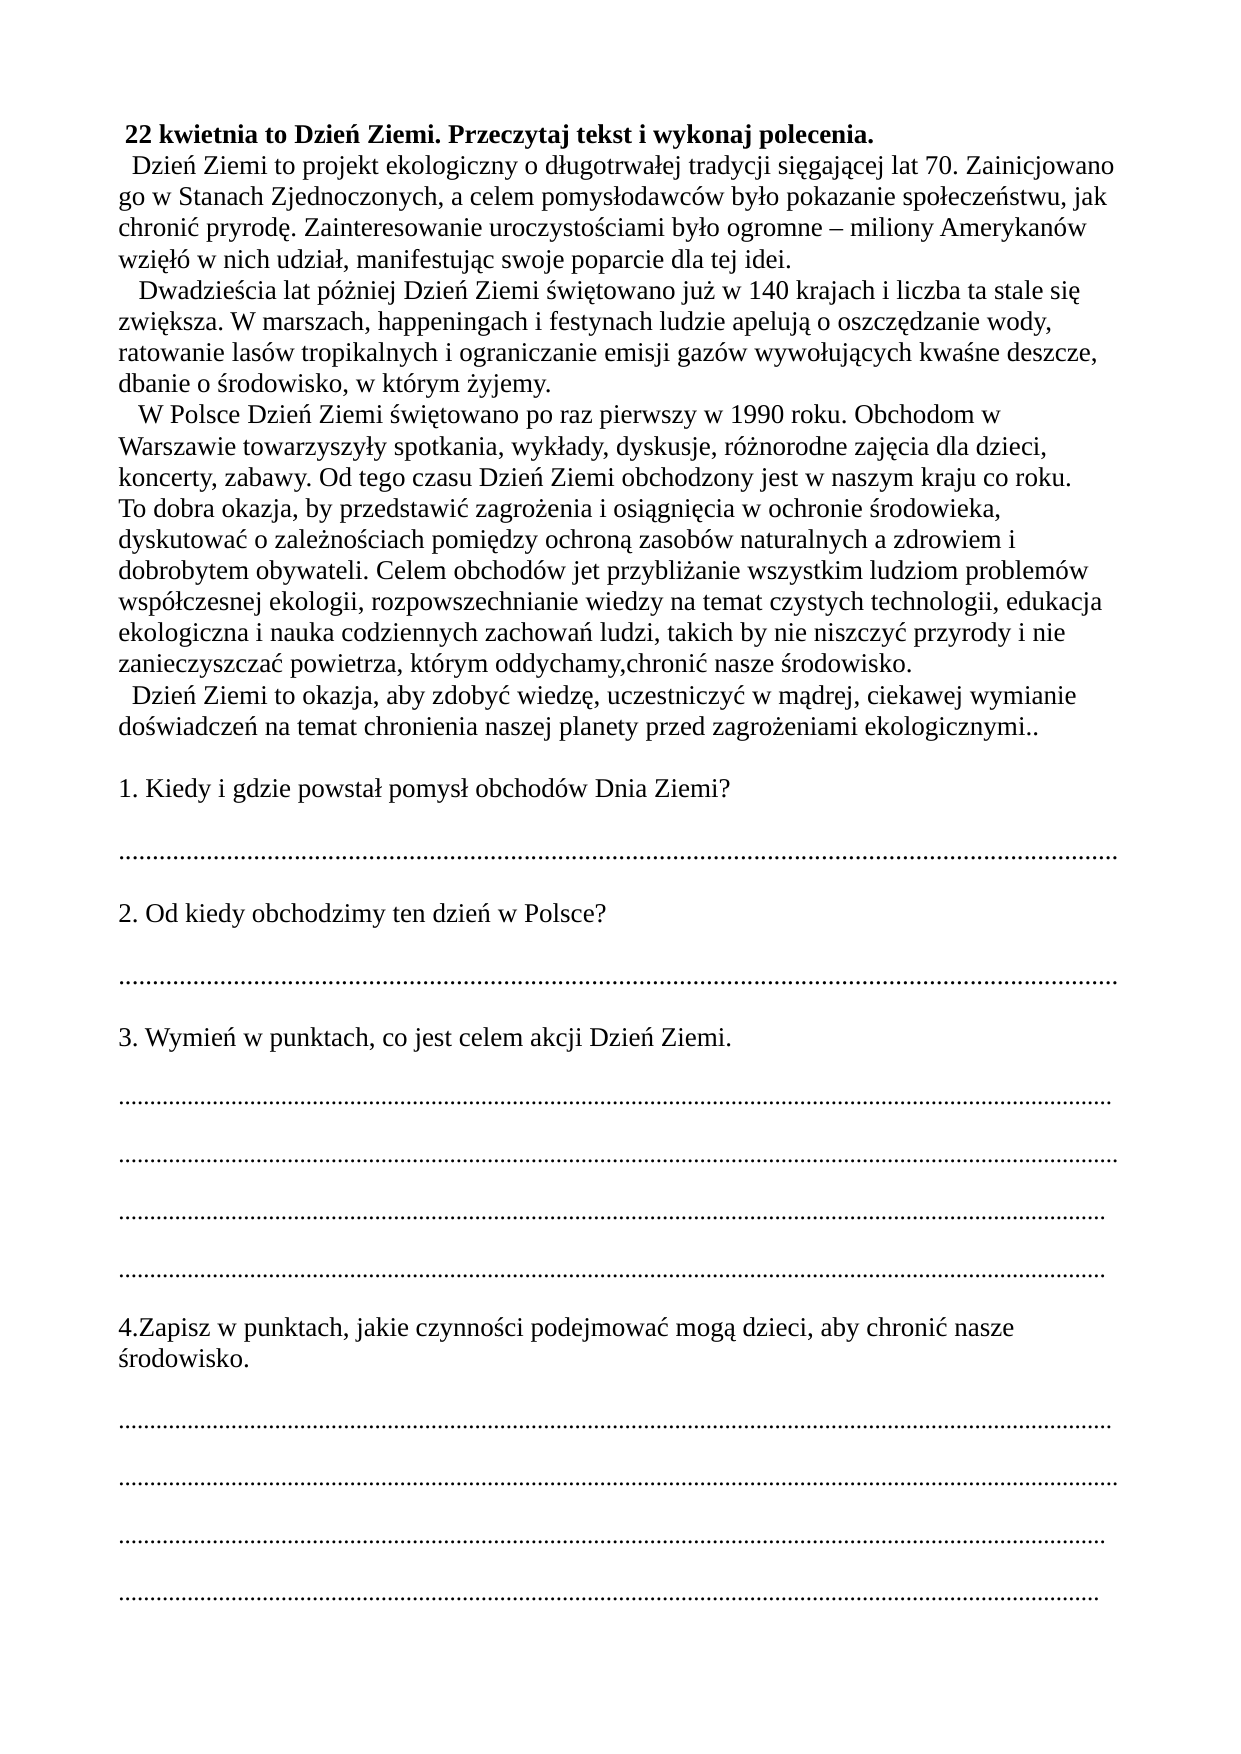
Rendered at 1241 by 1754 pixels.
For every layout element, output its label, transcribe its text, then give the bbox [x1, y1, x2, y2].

text .............................................................................................................................................................. [118, 1520, 1122, 1548]
text .................................................................................................................................................... [118, 834, 1122, 866]
text ............................................................................................................................................................... [118, 1081, 1122, 1110]
text 1. Kiedy i gdzie powstał pomysł obchodów Dnia Ziemi? [118, 772, 1122, 803]
text ............................................................................................................................................................... [118, 1405, 1122, 1433]
text Dzień Ziemi to projekt ekologiczny o długotrwałej tradycji sięgającej lat 70. Zainicjowano go w Stanach Zjednoczonych, a celem pomysłodawców było pokazanie społeczeństwu, jak chronić pryrodę. Zainteresowanie uroczystościami było ogromne – miliony Amerykanów wzięłó w nich udział, manifestując swoje poparcie dla tej idei. [118, 149, 1122, 274]
text 2. Od kiedy obchodzimy ten dzień w Polsce? [118, 897, 1122, 928]
text Dzień Ziemi to okazja, aby zdobyć wiedzę, uczestniczyć w mądrej, ciekawej wymianie doświadczeń na temat chronienia naszej planety przed zagrożeniami ekologicznymi.. [118, 679, 1122, 741]
text Dwadzieścia lat póżniej Dzień Ziemi świętowano już w 140 krajach i liczba ta stale się zwiększa. W marszach, happeningach i festynach ludzie apelują o oszczędzanie wody, ratowanie lasów tropikalnych i ograniczanie emisji gazów wywołujących kwaśne deszcze, dbanie o środowisko, w którym żyjemy. [118, 274, 1122, 398]
text 4.Zapisz w punktach, jakie czynności podejmować mogą dzieci, aby chronić nasze środowisko. [118, 1311, 1122, 1373]
text W Polsce Dzień Ziemi świętowano po raz pierwszy w 1990 roku. Obchodom w Warszawie towarzyszyły spotkania, wykłady, dyskusje, różnorodne zajęcia dla dzieci, koncerty, zabawy. Od tego czasu Dzień Ziemi obchodzony jest w naszym kraju co roku. [118, 398, 1122, 492]
text 22 kwietnia to Dzień Ziemi. Przeczytaj tekst i wykonaj polecenia. [118, 118, 1122, 149]
text ............................................................................................................................................................. [118, 1577, 1122, 1606]
text To dobra okazja, by przedstawić zagrożenia i osiągnięcia w ochronie środowieka, dyskutować o zależnościach pomiędzy ochroną zasobów naturalnych a zdrowiem i dobrobytem obywateli. Celem obchodów jet przybliżanie wszystkim ludziom problemów współczesnej ekologii, rozpowszechnianie wiedzy na temat czystych technologii, edukacja ekologiczna i nauka codziennych zachowań ludzi, takich by nie niszczyć przyrody i nie zanieczyszczać powietrza, którym oddychamy,chronić nasze środowisko. [118, 492, 1122, 679]
text 3. Wymień w punktach, co jest celem akcji Dzień Ziemi. [118, 1021, 1122, 1052]
text ................................................................................................................................................................ [118, 1139, 1122, 1167]
text .................................................................................................................................................... [118, 959, 1122, 990]
text ................................................................................................................................................................ [118, 1462, 1122, 1491]
text .............................................................................................................................................................. [118, 1254, 1122, 1282]
text .............................................................................................................................................................. [118, 1196, 1122, 1225]
